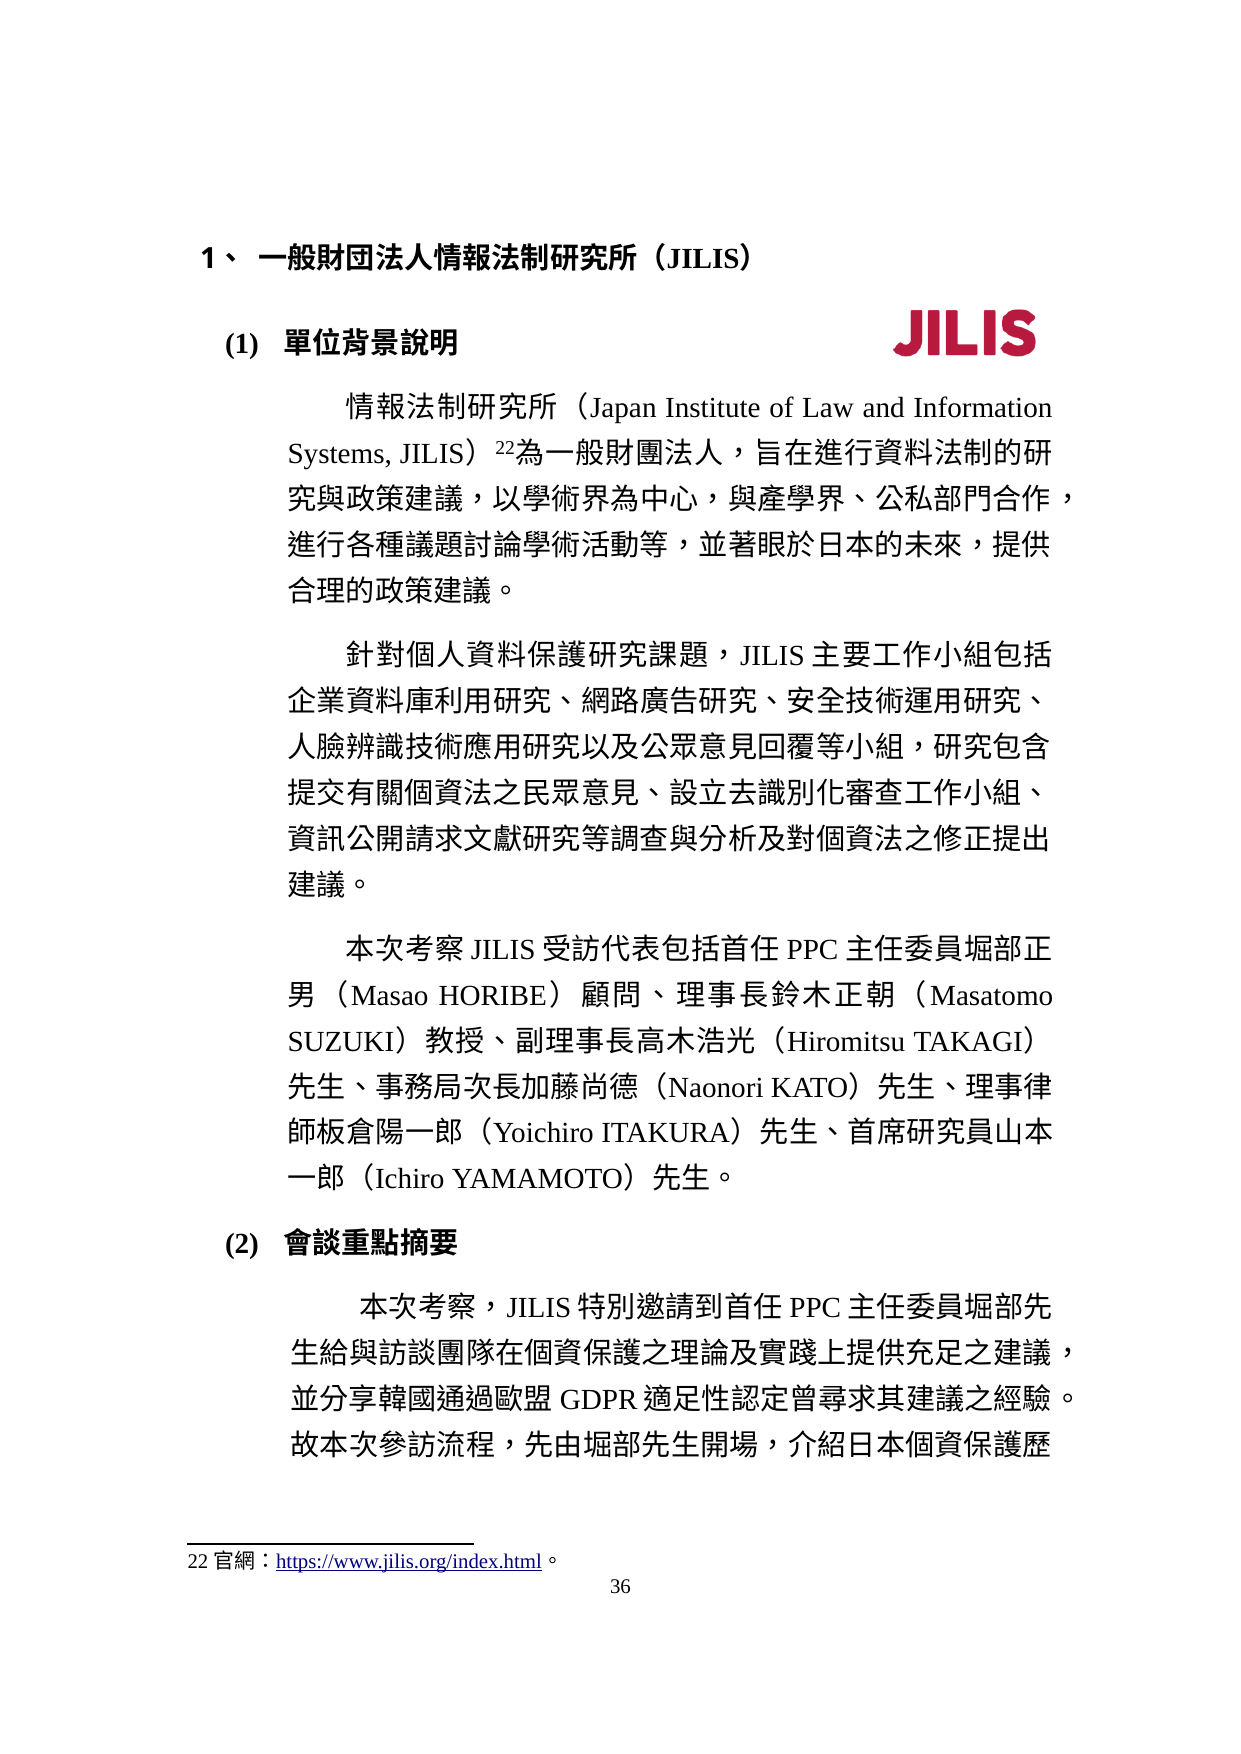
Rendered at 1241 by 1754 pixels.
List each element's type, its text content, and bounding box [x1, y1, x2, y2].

text 本次考察JILIS受訪代表包括首任PPC主任委員堀部正男（Masao HORIBE）顧問、理事長鈴木正朝（Masatomo SUZUKI）教授、副理事長高木浩光（Hiromitsu TAKAGI）先生、事務局次長加藤尚德（Naonori KATO）先生、理事律師板倉陽一郎（Yoichiro ITAKURA）先生、首席研究員山本一郎（Ichiro YAMAMOTO）先生。 [287, 923, 1053, 1198]
text 本次考察，JILIS特別邀請到首任PPC主任委員堀部先生給與訪談團隊在個資保護之理論及實踐上提供充足之建議，並分享韓國通過歐盟GDPR適足性認定曾尋求其建議之經驗。故本次參訪流程，先由堀部先生開場，介紹日本個資保護歷史及推動實務經驗，並由相關業務推動經驗之受訪代表回答訪團預擬之問題，現場有疑問再由考察團隊詢問。交流重點摘述如下： [290, 1281, 1053, 1464]
text 針對個人資料保護研究課題，JILIS主要工作小組包括企業資料庫利用研究、網路廣告研究、安全技術運用研究、人臉辨識技術應用研究以及公眾意見回覆等小組，研究包含提交有關個資法之民眾意見、設立去識別化審查工作小組、資訊公開請求文獻研究等調查與分析及對個資法之修正提出建議。 [287, 629, 1053, 904]
text 情報法制研究所（Japan Institute of Law and Information Systems, JILIS）為一般財團法人，旨在進行資料法制的研究與政策建議，以學術界為中心，與產學界、公私部門合作，進行各種議題討論學術活動等，並著眼於日本的未來，提供合理的政策建議。 [287, 381, 1053, 610]
list [1040, 317, 1053, 362]
subtitle 一般財団法人情報法制研究所（JILIS） [200, 234, 1053, 277]
list 單位背景說明 [225, 317, 890, 362]
text 官網：https://www.jilis.org/index.html。 [187, 1544, 1053, 1574]
list 會談重點摘要 [225, 1217, 1053, 1262]
